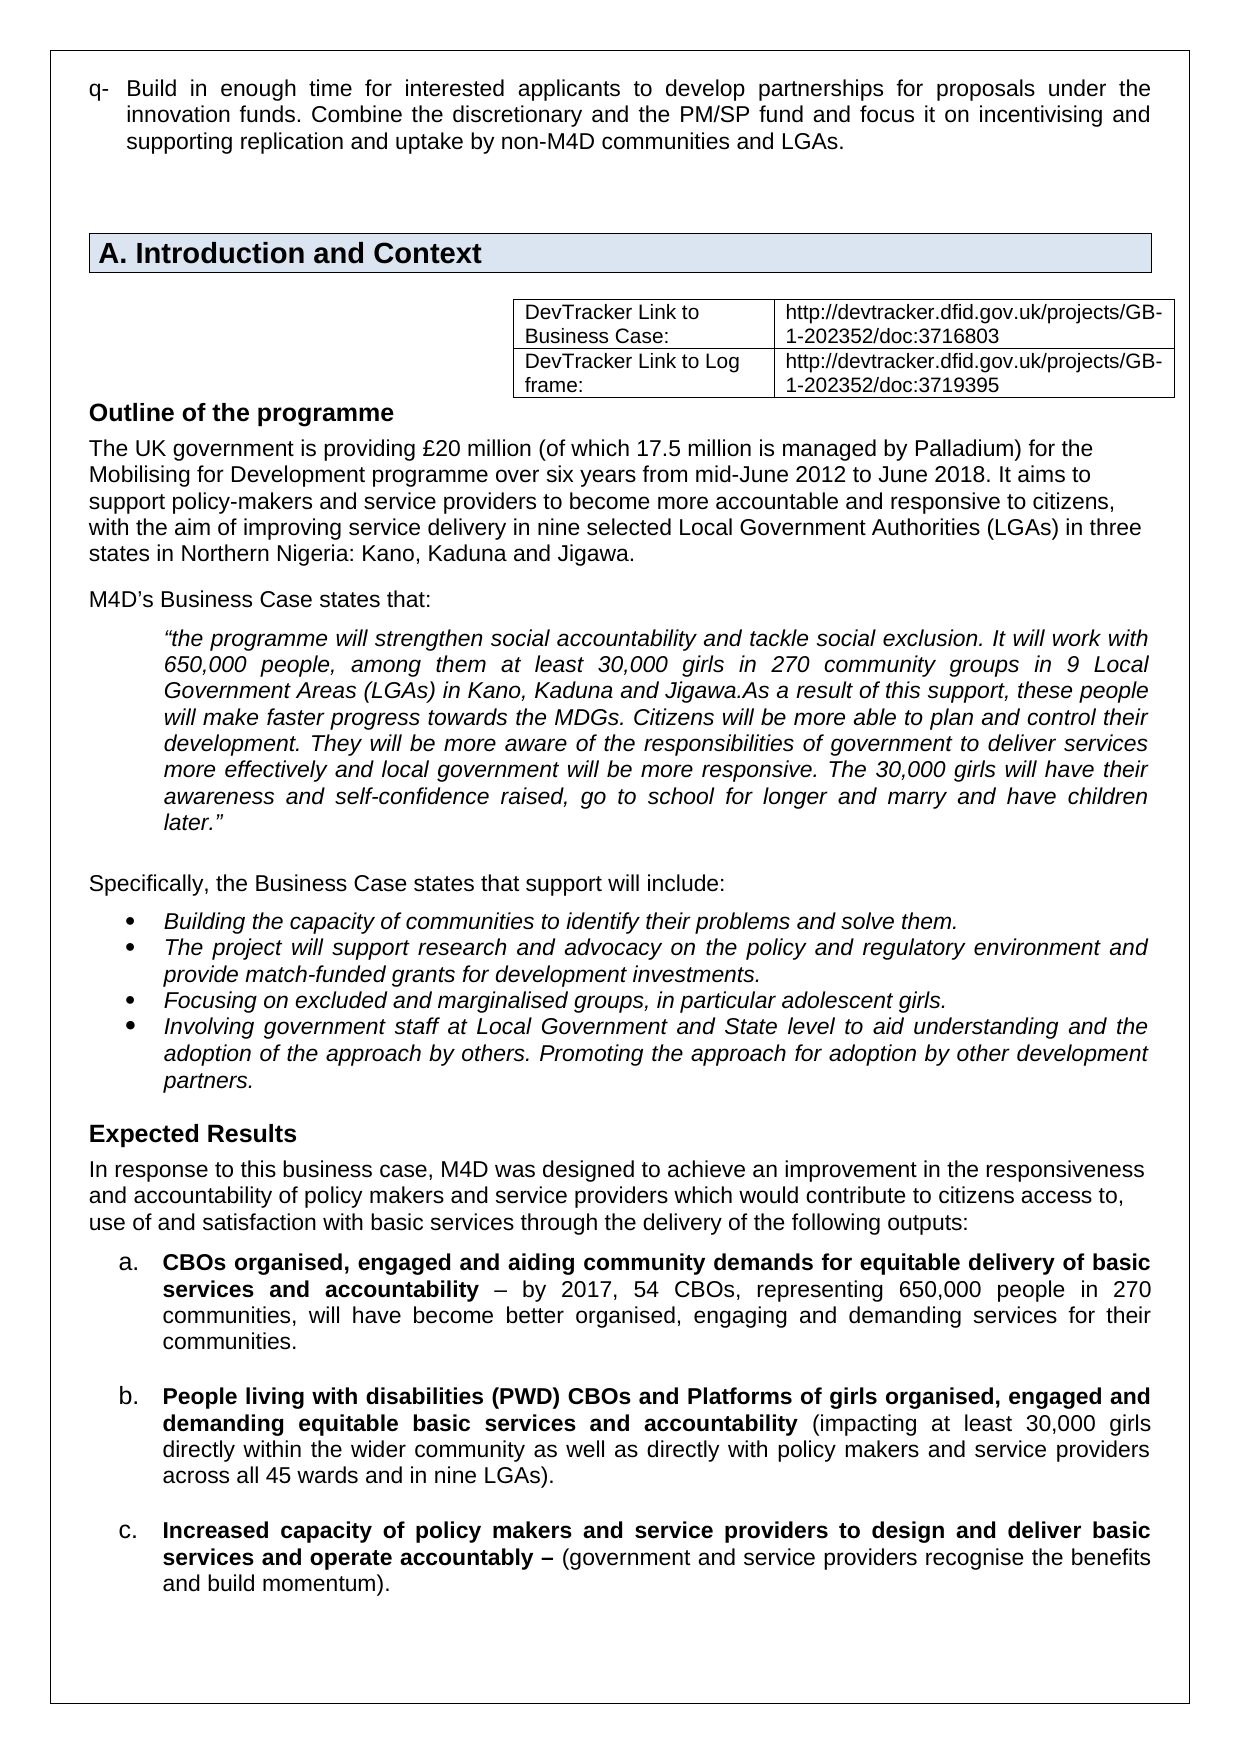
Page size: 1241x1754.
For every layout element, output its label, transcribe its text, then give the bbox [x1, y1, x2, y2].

text Specifically, the Business Case states that support will include: [89, 870, 1152, 896]
text In response to this business case, M4D was designed to achieve an improvement in the responsiveness and accountability of policy makers and service providers which would contribute to citizens access to, use of and satisfaction with basic services through the delivery of the following outputs: [89, 1156, 1152, 1235]
text “the programme will strengthen social accountability and tackle social exclusion. It will work with 650,000 people, among them at least 30,000 girls in 270 community groups in 9 Local Government Areas (LGAs) in Kano, Kaduna and Jigawa.As a result of this support, these people will make faster progress towards the MDGs. Citizens will be more able to plan and control their development. They will be more aware of the responsibilities of government to deliver services more effectively and local government will be more responsive. The 30,000 girls will have their awareness and self-confidence raised, go to school for longer and marry and have children later.” [164, 624, 1152, 835]
text Outline of the programme [89, 398, 1152, 427]
table_cell DevTracker Link to Log frame: [514, 349, 774, 397]
list People living with disabilities (PWD) CBOs and Platforms of girls organised, engaged and demanding equitable basic services and accountability (impacting at least 30,000 girls directly within the wider community as well as directly with policy makers and service providers across all 45 wards and in nine LGAs). [118, 1381, 1152, 1489]
text The UK government is providing £20 million (of which 17.5 million is managed by Palladium) for the Mobilising for Development programme over six years from mid-June 2012 to June 2018. It aims to support policy-makers and service providers to become more accountable and responsive to citizens, with the aim of improving service delivery in nine selected Local Government Authorities (LGAs) in three states in Northern Nigeria: Kano, Kaduna and Jigawa. [89, 435, 1152, 567]
list The project will support research and advocacy on the policy and regulatory environment and provide match-funded grants for development investments. [126, 934, 1152, 987]
list Build in enough time for interested applicants to develop partnerships for proposals under the innovation funds. Combine the discretionary and the PM/SP fund and focus it on incentivising and supporting replication and uptake by non-M4D communities and LGAs. [89, 75, 1152, 154]
text M4D’s Business Case states that: [89, 586, 1152, 613]
list CBOs organised, engaged and aiding community demands for equitable delivery of basic services and accountability – by 2017, 54 CBOs, representing 650,000 people in 270 communities, will have become better organised, engaging and demanding services for their communities. [118, 1247, 1152, 1355]
list Increased capacity of policy makers and service providers to design and deliver basic services and operate accountably – (government and service providers recognise the benefits and build momentum). [118, 1515, 1152, 1597]
list Involving government staff at Local Government and State level to aid understanding and the adoption of the approach by others. Promoting the approach for adoption by other development partners. [126, 1013, 1152, 1093]
table_header DevTracker Link to Business Case: [514, 300, 774, 348]
table_cell http://devtracker.dfid.gov.uk/projects/GB-1-202352/doc:3719395 [775, 349, 1174, 397]
list Building the capacity of communities to identify their problems and solve them. [126, 908, 1152, 934]
text A. Introduction and Context [90, 234, 1151, 272]
table_header http://devtracker.dfid.gov.uk/projects/GB-1-202352/doc:3716803 [775, 300, 1174, 348]
text Expected Results [89, 1119, 1152, 1148]
list Focusing on excluded and marginalised groups, in particular adolescent girls. [126, 987, 1152, 1013]
